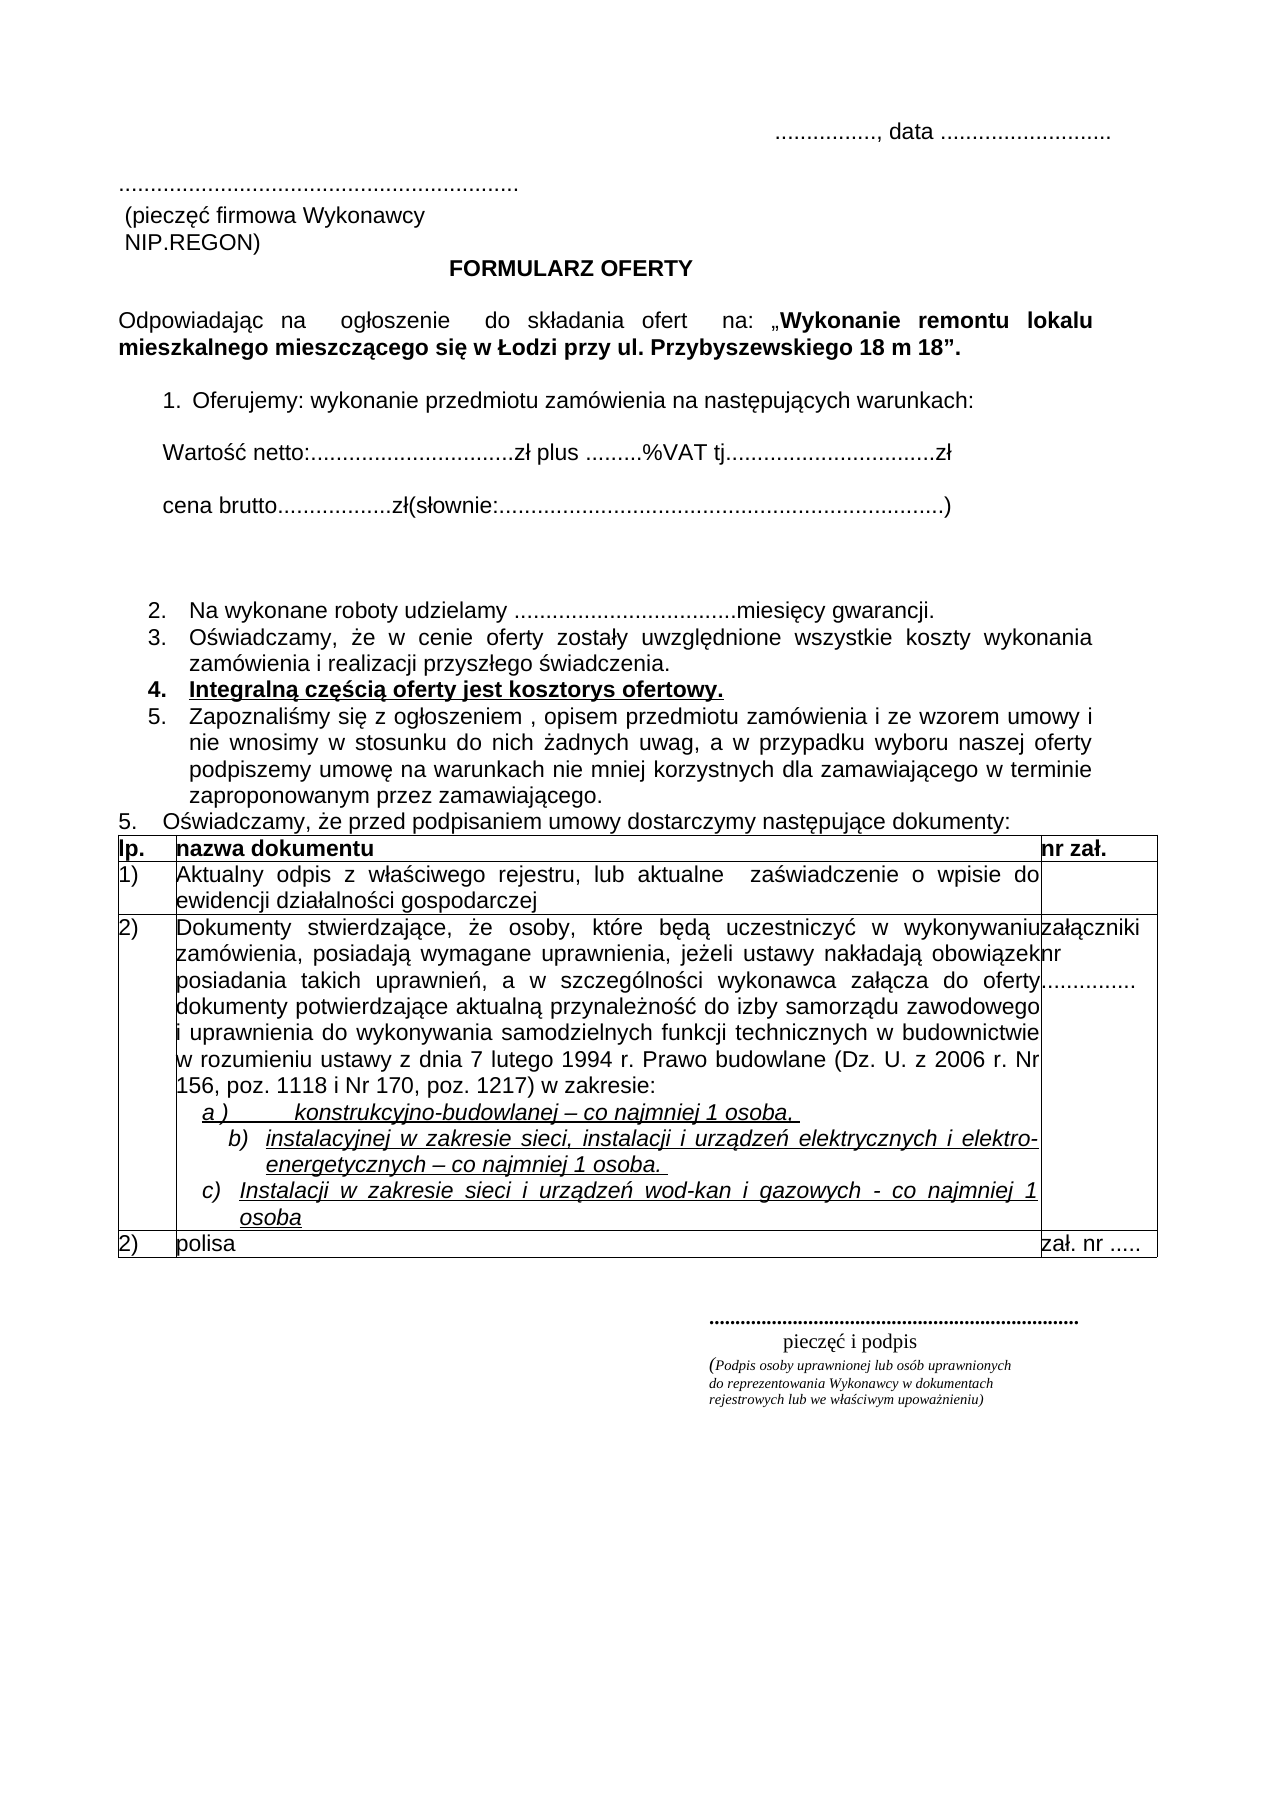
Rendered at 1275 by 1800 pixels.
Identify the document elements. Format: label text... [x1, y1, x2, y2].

text do reprezentowania Wykonawcy w dokumentach [118, 1374, 1157, 1391]
table_cell 2) [119, 915, 176, 1230]
table_header nazwa dokumentu [177, 836, 1041, 861]
list Oferujemy: wykonanie przedmiotu zamówienia na następujących warunkach: [162, 387, 980, 413]
text FORMULARZ OFERTY [162, 255, 980, 281]
table_cell polisa [177, 1231, 1041, 1257]
table_header lp. [119, 836, 176, 861]
text rejestrowych lub we właściwym upoważnieniu) [118, 1391, 1157, 1408]
text Wartość netto:................................zł plus .........%VAT tj.................................zł [162, 439, 980, 466]
list Zapoznaliśmy się z ogłoszeniem , opisem przedmiotu zamówienia i ze wzorem umowy i nie wnosimy w stosunku do nich żadnych uwag, a w przypadku wyboru naszej oferty podpiszemy umowę na warunkach nie mniej korzystnych dla zamawiającego w terminie zaproponowanym przez zamawiającego. [148, 703, 1093, 808]
text NIP.REGON) [118, 228, 1157, 255]
table_cell zał. nr ..... [1042, 1231, 1157, 1257]
text cena brutto..................zł(słownie:......................................................................) [162, 492, 980, 518]
list Oświadczamy, że w cenie oferty zostały uwzględnione wszystkie koszty wykonania zamówienia i realizacji przyszłego świadczenia. [148, 624, 1093, 676]
text ....................................................................... [118, 1305, 1157, 1329]
list Integralną częścią oferty jest kosztorys ofertowy. [148, 676, 1093, 703]
list Na wykonane roboty udzielamy ...................................miesięcy gwarancji. [148, 597, 1093, 624]
text (pieczęć firmowa Wykonawcy [118, 202, 1157, 228]
text Odpowiadając na ogłoszenie do składania ofert na: „Wykonanie remontu lokalu mieszkalnego mieszczącego się w Łodzi przy ul. Przybyszewskiego 18 m 18”. [118, 307, 1093, 360]
text (Podpis osoby uprawnionej lub osób uprawnionych [118, 1353, 1157, 1374]
table_cell 2) [119, 1231, 176, 1257]
table_cell Dokumenty stwierdzające, że osoby, które będą uczestniczyć w wykonywaniu zamówienia, posiadają wymagane uprawnienia, jeżeli ustawy nakładają obowiązek posiadania takich uprawnień, a w szczególności wykonawca załącza do oferty dokumenty potwierdzające aktualną przynależność do izby samorządu zawodowego i uprawnienia do wykonywania samodzielnych funkcji technicznych w budownictwie w rozumieniu ustawy z dnia 7 lutego 1994 r. Prawo budowlane (Dz. U. z 2006 r. Nr 156, poz. 1118 i Nr 170, poz. 1217) w zakresie: a ) konstrukcyjno-bu­dowlanej – co najmniej 1 osoba, instalacyjnej w zakresie sieci, instalacji i urządzeń elektrycznych i elektro-ener­getycznych – co najmniej 1 osoba. Instalacji w zakresie sieci i urządzeń wod-kan i gazowych - co najmniej 1 osoba [177, 915, 1041, 1230]
table_cell [1042, 862, 1157, 914]
table_cell 1) [119, 862, 176, 914]
text pieczęć i podpis [118, 1329, 1157, 1353]
table_header nr zał. [1042, 836, 1157, 861]
table_cell załączniki nr ............... [1042, 915, 1157, 1230]
table_cell Aktualny odpis z właściwego rejestru, lub aktualne zaświadczenie o wpisie do ewidencji działalności gospodarczej [177, 862, 1041, 914]
text ................, data ........................... [118, 118, 1112, 144]
text 5. Oświadczamy, że przed podpisaniem umowy dostarczymy następujące dokumenty: [118, 808, 1157, 834]
subtitle ............................................................... [118, 169, 980, 196]
